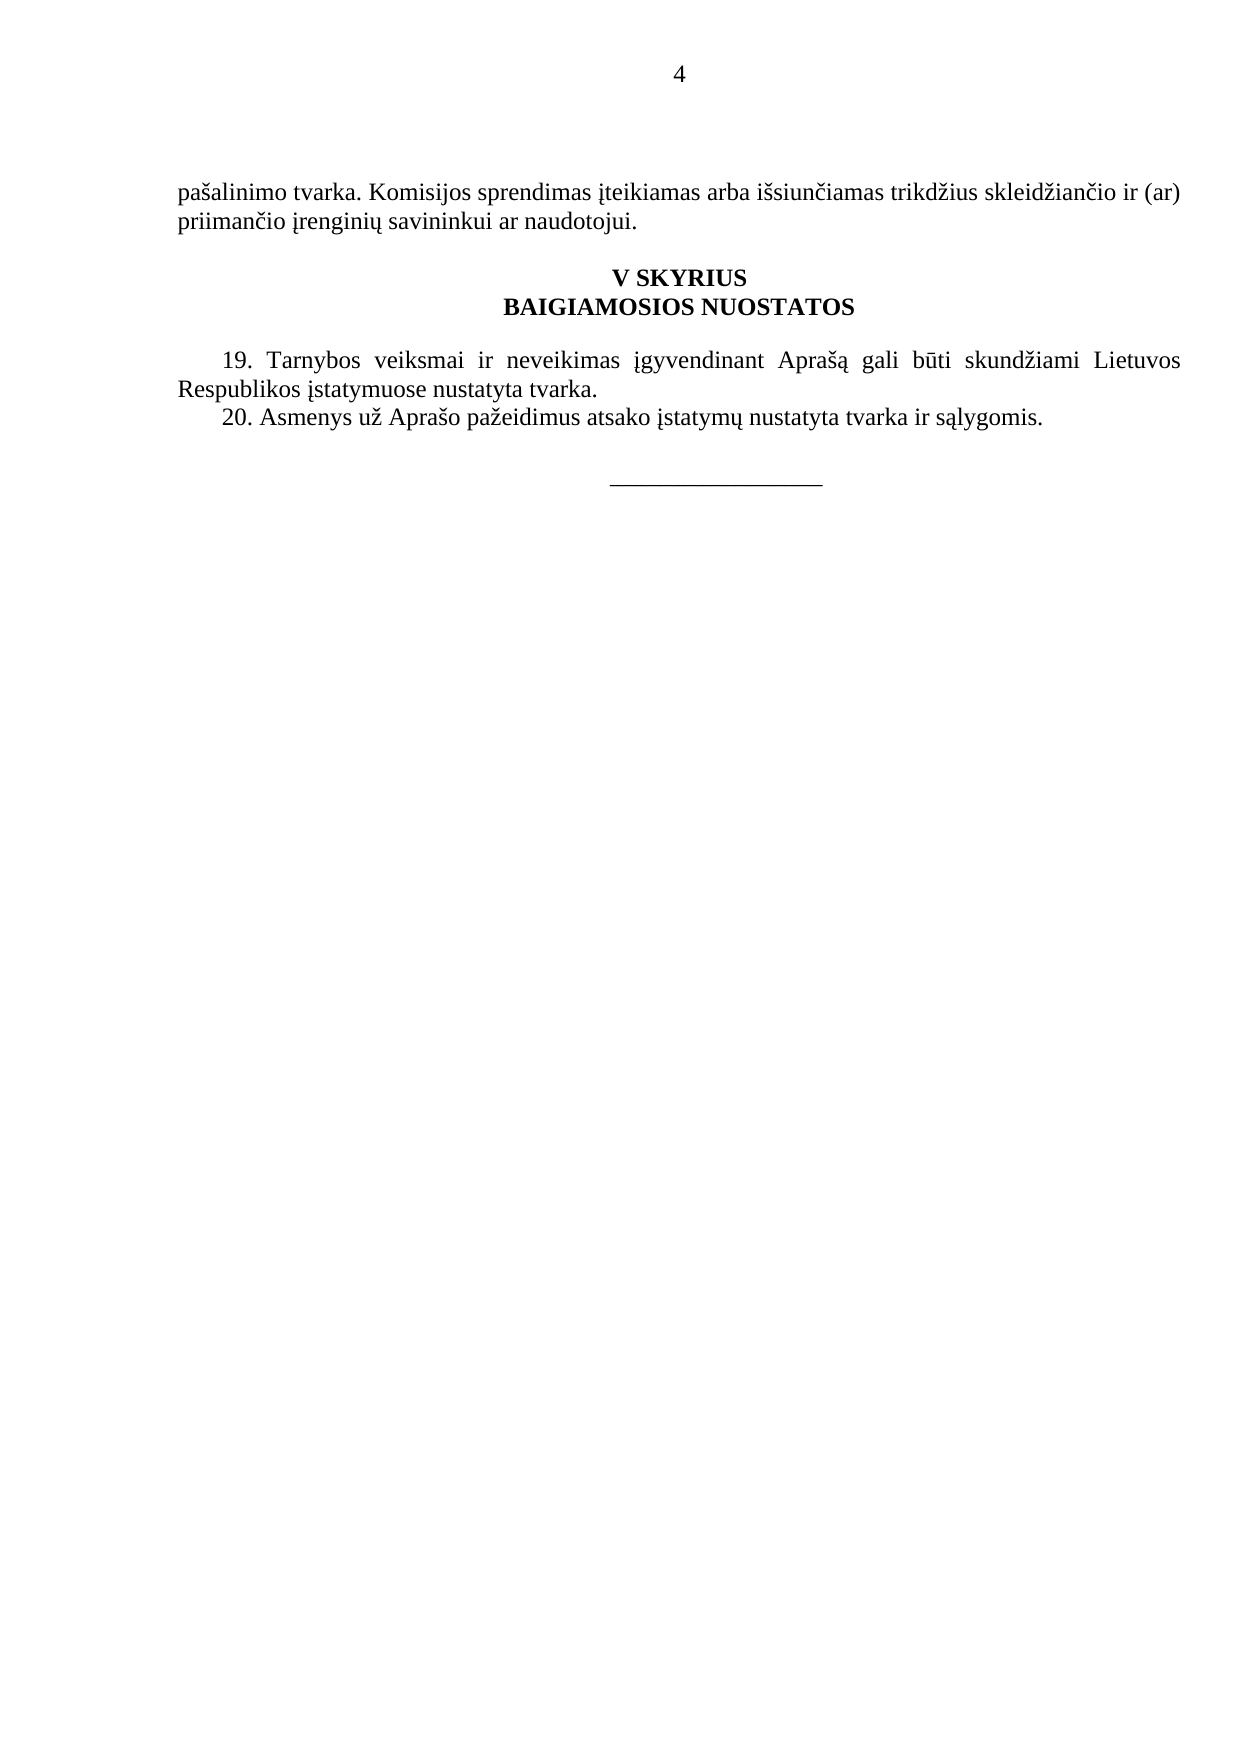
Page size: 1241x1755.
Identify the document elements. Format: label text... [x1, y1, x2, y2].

text pašalinimo tvarka. Komisijos sprendimas įteikiamas arba išsiunčiamas trikdžius skleidžiančio ir (ar) priimančio įrenginių savininkui ar naudotojui. [177, 177, 1181, 235]
text V SKYRIUS [177, 263, 1181, 292]
text 20. Asmenys už Aprašo pažeidimus atsako įstatymų nustatyta tvarka ir sąlygomis. [177, 402, 1181, 431]
text 19. Tarnybos veiksmai ir neveikimas įgyvendinant Aprašą gali būti skundžiami Lietuvos Respublikos įstatymuose nustatyta tvarka. [177, 345, 1181, 402]
text _________________ [177, 460, 1181, 489]
text BAIGIAMOSIOS NUOSTATOS [177, 292, 1181, 321]
